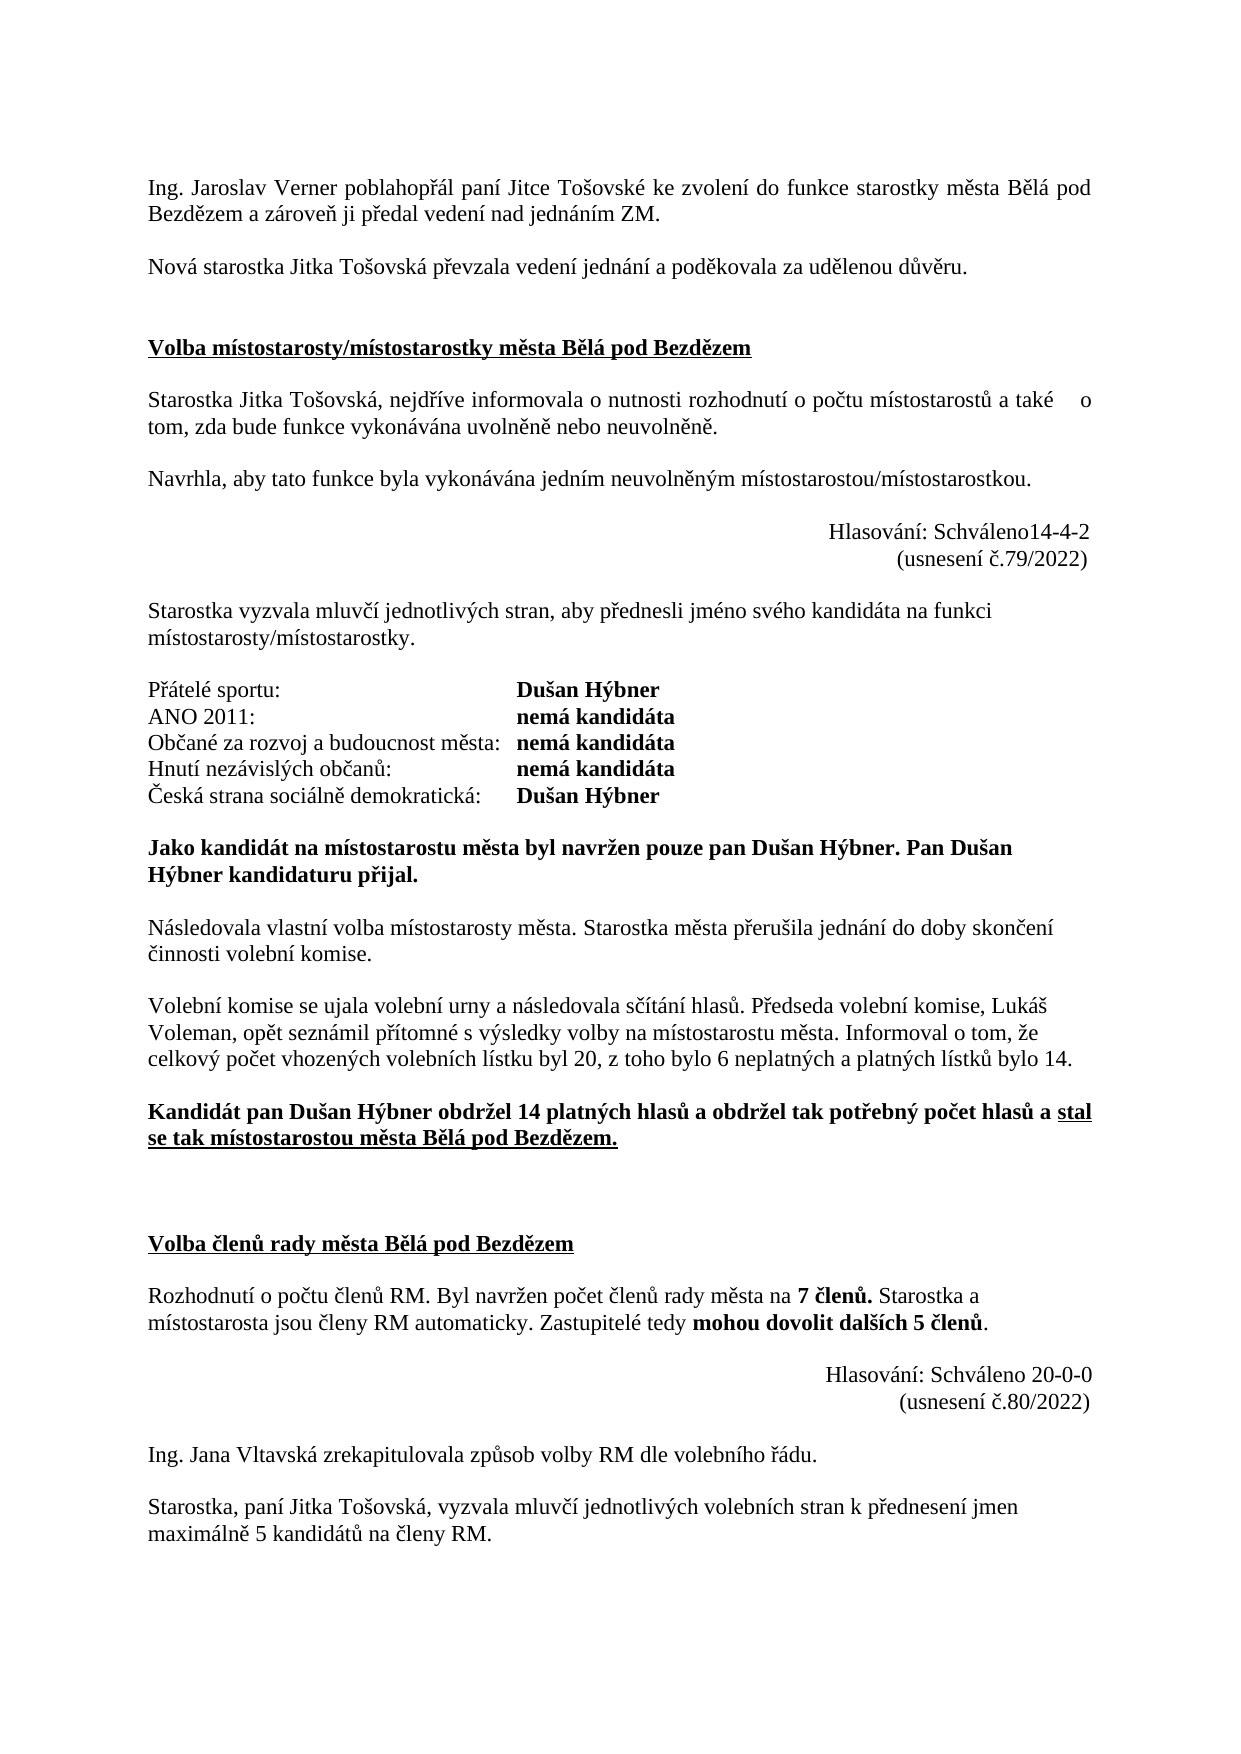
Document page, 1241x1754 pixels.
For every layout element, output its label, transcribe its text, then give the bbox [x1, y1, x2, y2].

text Ing. Jaroslav Verner poblahopřál paní Jitce Tošovské ke zvolení do funkce starostky města Bělá pod Bezdězem a zároveň ji předal vedení nad jednáním ZM. [148, 174, 1093, 227]
text Starostka, paní Jitka Tošovská, vyzvala mluvčí jednotlivých volebních stran k přednesení jmen maximálně 5 kandidátů na členy RM. [148, 1493, 1093, 1546]
text Volební komise se ujala volební urny a následovala sčítání hlasů. Předseda volební komise, Lukáš Voleman, opět seznámil přítomné s výsledky volby na místostarostu města. Informoval o tom, že celkový počet vhozených volebních lístku byl 20, z toho bylo 6 neplatných a platných lístků bylo 14. [148, 993, 1093, 1072]
text Starostka Jitka Tošovská, nejdříve informovala o nutnosti rozhodnutí o počtu místostarostů a také o tom, zda bude funkce vykonávána uvolněně nebo neuvolněně. [148, 386, 1093, 439]
text Přátelé sportu: Dušan Hýbner [148, 676, 1093, 703]
text Občané za rozvoj a budoucnost města: nemá kandidáta [148, 729, 1093, 755]
text Starostka vyzvala mluvčí jednotlivých stran, aby přednesli jméno svého kandidáta na funkci místostarosty/místostarostky. [148, 597, 1093, 650]
text Hlasování: Schváleno 20-0-0 [148, 1362, 1093, 1388]
text Hlasování: Schváleno14-4-2 [738, 518, 1093, 544]
text (usnesení č.80/2022) [885, 1388, 1093, 1414]
text Nová starostka Jitka Tošovská převzala vedení jednání a poděkovala za udělenou důvěru. [148, 253, 1093, 279]
text Ing. Jana Vltavská zrekapitulovala způsob volby RM dle volebního řádu. [148, 1441, 1093, 1467]
text Následovala vlastní volba místostarosty města. Starostka města přerušila jednání do doby skončení činnosti volební komise. [148, 913, 1093, 966]
text ANO 2011: nemá kandidáta [148, 703, 1093, 729]
text Volba členů rady města Bělá pod Bezdězem [148, 1230, 1093, 1256]
text Hnutí nezávislých občanů: nemá kandidáta [148, 755, 1093, 782]
text Navrhla, aby tato funkce byla vykonávána jedním neuvolněným místostarostou/místostarostkou. [148, 466, 1093, 492]
text (usnesení č.79/2022) [885, 544, 1093, 571]
text Česká strana sociálně demokratická: Dušan Hýbner [148, 782, 1093, 808]
text Volba místostarosty/místostarostky města Bělá pod Bezdězem [148, 334, 1093, 360]
text Kandidát pan Dušan Hýbner obdržel 14 platných hlasů a obdržel tak potřebný počet hlasů a stal se tak místostarostou města Bělá pod Bezdězem. [148, 1098, 1093, 1151]
text Rozhodnutí o počtu členů RM. Byl navržen počet členů rady města na 7 členů. Starostka a místostarosta jsou členy RM automaticky. Zastupitelé tedy mohou dovolit dalších 5 členů. [148, 1282, 1093, 1335]
text Jako kandidát na místostarostu města byl navržen pouze pan Dušan Hýbner. Pan Dušan Hýbner kandidaturu přijal. [148, 834, 1093, 887]
